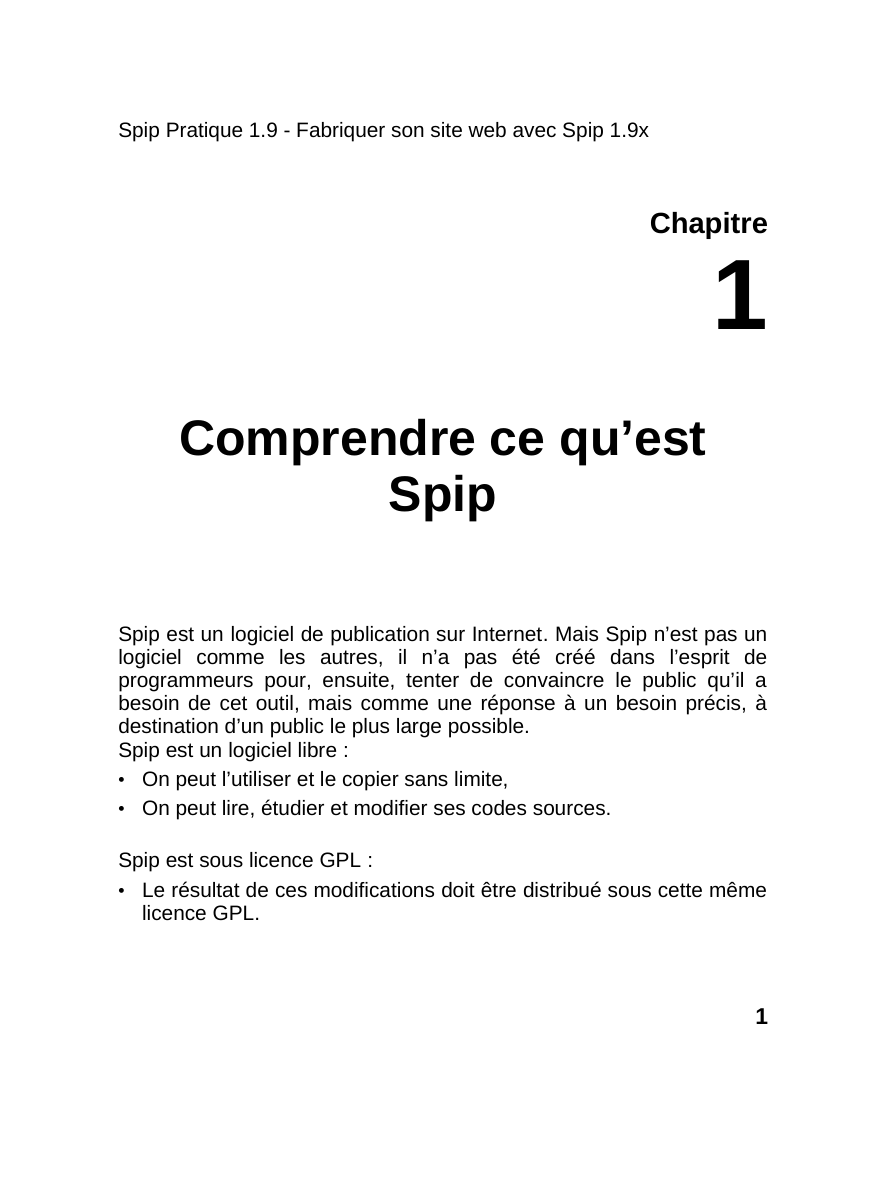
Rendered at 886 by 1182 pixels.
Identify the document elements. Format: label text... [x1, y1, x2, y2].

text Spip est sous licence GPL : [118, 849, 768, 872]
subtitle Comprendre ce qu’est Spip [118, 410, 768, 522]
list On peut lire, étudier et modifier ses codes sources. [118, 797, 768, 820]
text Chapitre [118, 207, 768, 239]
list Le résultat de ces modifications doit être distribué sous cette même licence GPL. [118, 878, 768, 925]
text Spip est un logiciel libre : [118, 738, 768, 762]
list On peut l’utiliser et le copier sans limite, [118, 767, 768, 791]
text Spip est un logiciel de publication sur Internet. Mais Spip n’est pas un logiciel comme les autres, il n’a pas été créé dans l’esprit de programmeurs pour, ensuite, tenter de convaincre le public qu’il a besoin de cet outil, mais comme une réponse à un besoin précis, à destination d’un public le plus large possible. [118, 622, 768, 738]
text 1 [118, 239, 768, 351]
